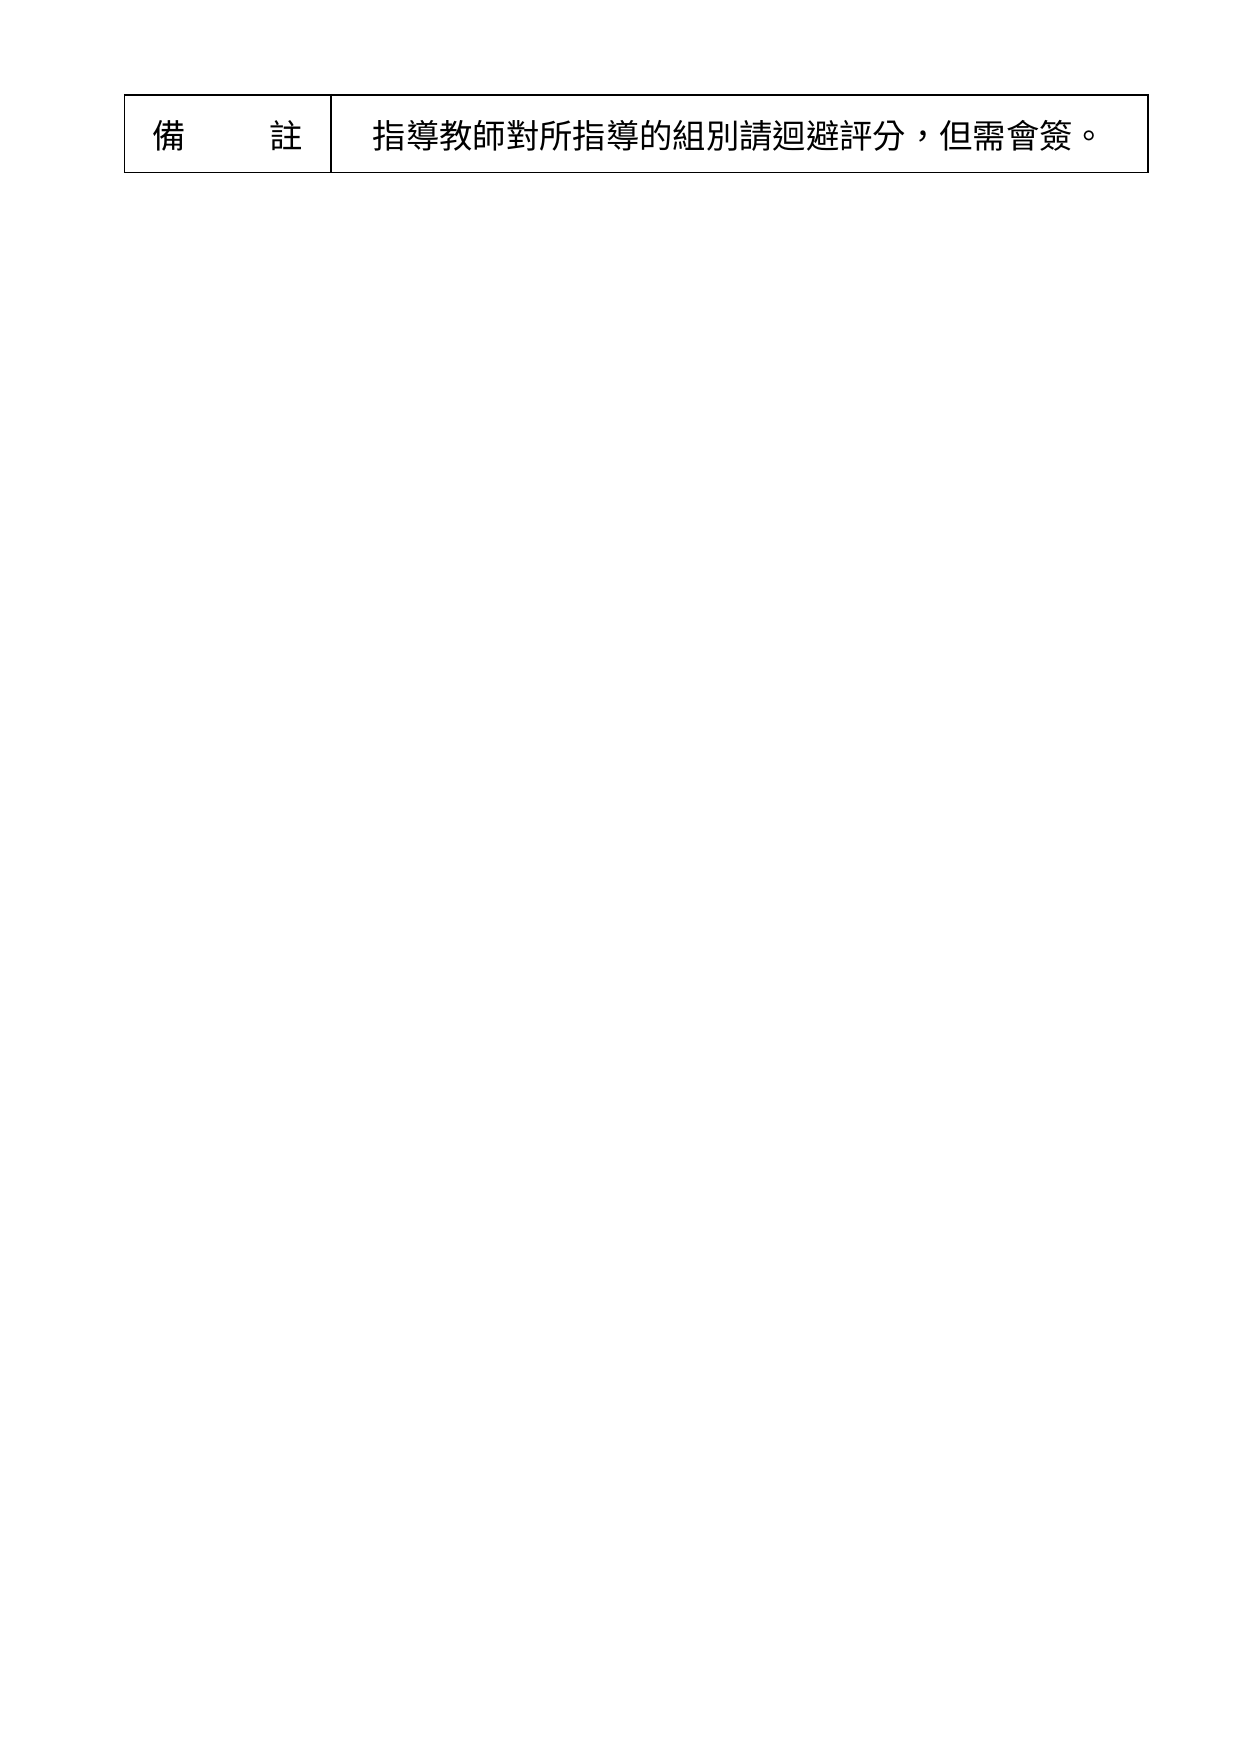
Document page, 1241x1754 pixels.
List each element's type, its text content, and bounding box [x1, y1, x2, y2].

table_cell 備 註 [125, 96, 330, 172]
table_cell 指導教師對所指導的組別請迴避評分，但需會簽。 [332, 96, 1147, 172]
